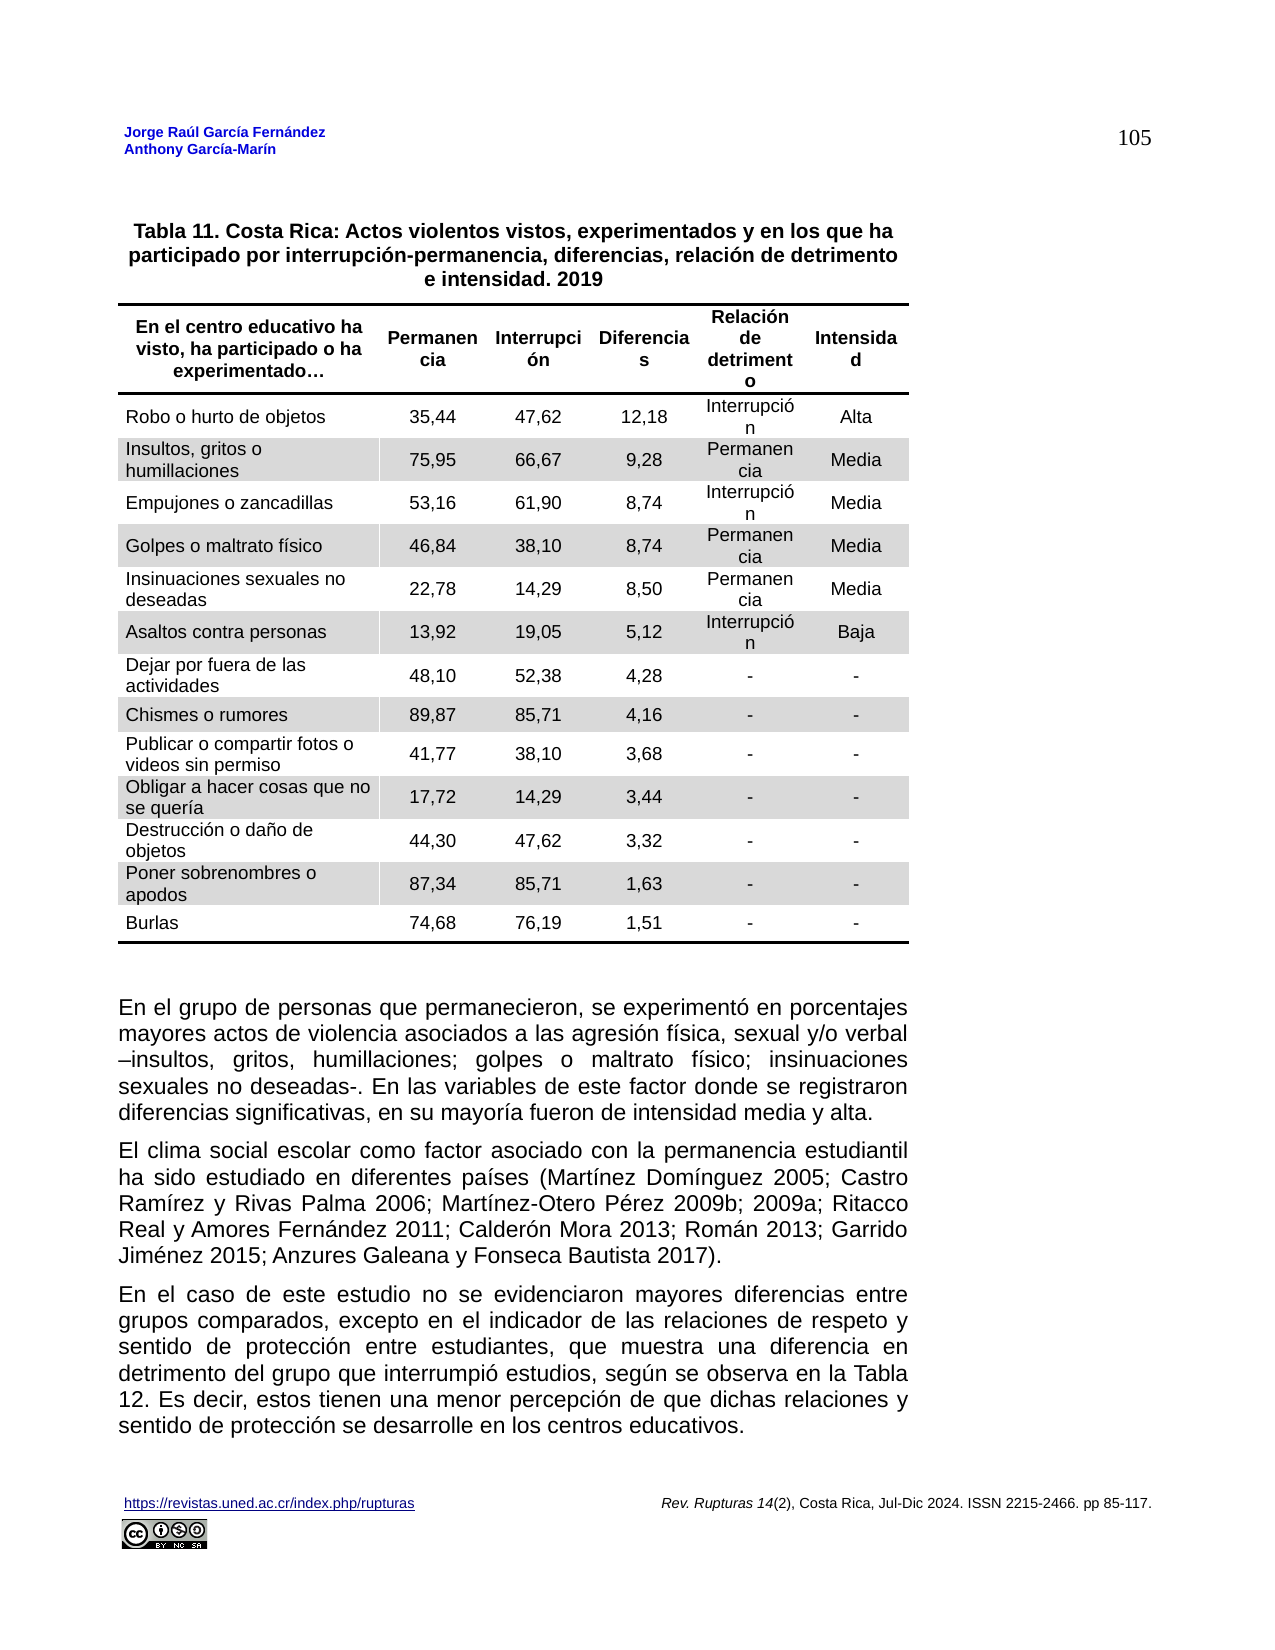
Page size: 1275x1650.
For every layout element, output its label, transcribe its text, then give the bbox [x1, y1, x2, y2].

table_cell - [697, 862, 803, 905]
table_cell 35,44 [380, 395, 485, 438]
table_cell - [697, 697, 803, 732]
table_cell 38,10 [485, 524, 591, 567]
table_cell En el centro educativo ha visto, ha participado o ha experimentado… [118, 306, 379, 392]
table_cell 22,78 [380, 568, 485, 611]
table_cell Diferencias [591, 306, 697, 392]
table_cell Interrupción [697, 611, 803, 654]
table_cell 74,68 [380, 905, 485, 941]
table_cell Relación de detrimento [697, 306, 803, 392]
table_cell Insultos, gritos o humillaciones [118, 438, 379, 481]
text El clima social escolar como factor asociado con la permanencia estudiantil ha sido estudiado en diferentes países (Martínez Domínguez 2005; Castro Ramírez y Rivas Palma 2006; Martínez-Otero Pérez 2009b; 2009a; Ritacco Real y Amores Fernández 2011; Calderón Mora 2013; Román 2013; Garrido Jiménez 2015; Anzures Galeana y Fonseca Bautista 2017). [118, 1137, 909, 1269]
table_cell Media [803, 568, 909, 611]
table_cell 48,10 [380, 654, 485, 697]
table_cell 75,95 [380, 438, 485, 481]
table_cell 4,28 [591, 654, 697, 697]
table_cell 47,62 [485, 819, 591, 862]
table_cell - [697, 654, 803, 697]
table_cell Media [803, 524, 909, 567]
table_cell 14,29 [485, 776, 591, 819]
table_cell 14,29 [485, 568, 591, 611]
table_cell Insinuaciones sexuales no deseadas [118, 568, 379, 611]
table_cell 87,34 [380, 862, 485, 905]
table_cell 47,62 [485, 395, 591, 438]
table_cell 41,77 [380, 733, 485, 776]
table_cell 66,67 [485, 438, 591, 481]
table_cell - [803, 654, 909, 697]
table_cell Empujones o zancadillas [118, 481, 379, 524]
table_cell 1,51 [591, 905, 697, 941]
table_cell 89,87 [380, 697, 485, 732]
table_cell - [803, 697, 909, 732]
table_cell - [803, 733, 909, 776]
table_cell Alta [803, 395, 909, 438]
table_cell 3,44 [591, 776, 697, 819]
table_cell Interrupción [697, 395, 803, 438]
table_cell 13,92 [380, 611, 485, 654]
table_cell - [803, 819, 909, 862]
table_cell - [803, 776, 909, 819]
table_cell 53,16 [380, 481, 485, 524]
table_cell Interrupción [697, 481, 803, 524]
table_cell 4,16 [591, 697, 697, 732]
table_cell 12,18 [591, 395, 697, 438]
text En el grupo de personas que permanecieron, se experimentó en porcentajes mayores actos de violencia asociados a las agresión física, sexual y/o verbal –insultos, gritos, humillaciones; golpes o maltrato físico; insinuaciones sexuales no deseadas-. En las variables de este factor donde se registraron diferencias significativas, en su mayoría fueron de intensidad media y alta. [118, 993, 909, 1125]
table_cell - [803, 862, 909, 905]
table_cell 85,71 [485, 862, 591, 905]
table_cell Media [803, 438, 909, 481]
table_cell Chismes o rumores [118, 697, 379, 732]
table_cell Dejar por fuera de las actividades [118, 654, 379, 697]
table_cell Baja [803, 611, 909, 654]
table_header Tabla 11. Costa Rica: Actos violentos vistos, experimentados y en los que ha participado por interrupción-permanencia, diferencias, relación de detrimento e intensidad. 2019 [118, 207, 909, 302]
table_cell 8,74 [591, 524, 697, 567]
picture [121, 1519, 208, 1549]
table_cell 8,74 [591, 481, 697, 524]
table_cell Burlas [118, 905, 379, 941]
table_cell Robo o hurto de objetos [118, 395, 379, 438]
table_cell 61,90 [485, 481, 591, 524]
table_cell Golpes o maltrato físico [118, 524, 379, 567]
table_cell Permanencia [697, 524, 803, 567]
table_cell 3,32 [591, 819, 697, 862]
table_cell - [803, 905, 909, 941]
table_cell Interrupción [485, 306, 591, 392]
table_cell 38,10 [485, 733, 591, 776]
table_cell 85,71 [485, 697, 591, 732]
table_cell Destrucción o daño de objetos [118, 819, 379, 862]
table_cell Publicar o compartir fotos o videos sin permiso [118, 733, 379, 776]
table_cell Media [803, 481, 909, 524]
table_cell Obligar a hacer cosas que no se quería [118, 776, 379, 819]
table_cell Permanencia [697, 568, 803, 611]
table_cell 17,72 [380, 776, 485, 819]
table_cell 52,38 [485, 654, 591, 697]
table_cell - [697, 819, 803, 862]
table_cell - [697, 776, 803, 819]
table_cell Poner sobrenombres o apodos [118, 862, 379, 905]
table_cell 44,30 [380, 819, 485, 862]
table_cell 19,05 [485, 611, 591, 654]
table_cell Asaltos contra personas [118, 611, 379, 654]
table_cell 5,12 [591, 611, 697, 654]
table_cell 8,50 [591, 568, 697, 611]
text En el caso de este estudio no se evidenciaron mayores diferencias entre grupos comparados, excepto en el indicador de las relaciones de respeto y sentido de protección entre estudiantes, que muestra una diferencia en detrimento del grupo que interrumpió estudios, según se observa en la Tabla 12. Es decir, estos tienen una menor percepción de que dichas relaciones y sentido de protección se desarrolle en los centros educativos. [118, 1281, 909, 1439]
table_cell 9,28 [591, 438, 697, 481]
table_cell 3,68 [591, 733, 697, 776]
table_cell Permanencia [697, 438, 803, 481]
table_cell Intensidad [803, 306, 909, 392]
table_cell 46,84 [380, 524, 485, 567]
table_cell 76,19 [485, 905, 591, 941]
table_cell 1,63 [591, 862, 697, 905]
table_cell Permanencia [380, 306, 485, 392]
table_cell - [697, 905, 803, 941]
table_cell - [697, 733, 803, 776]
